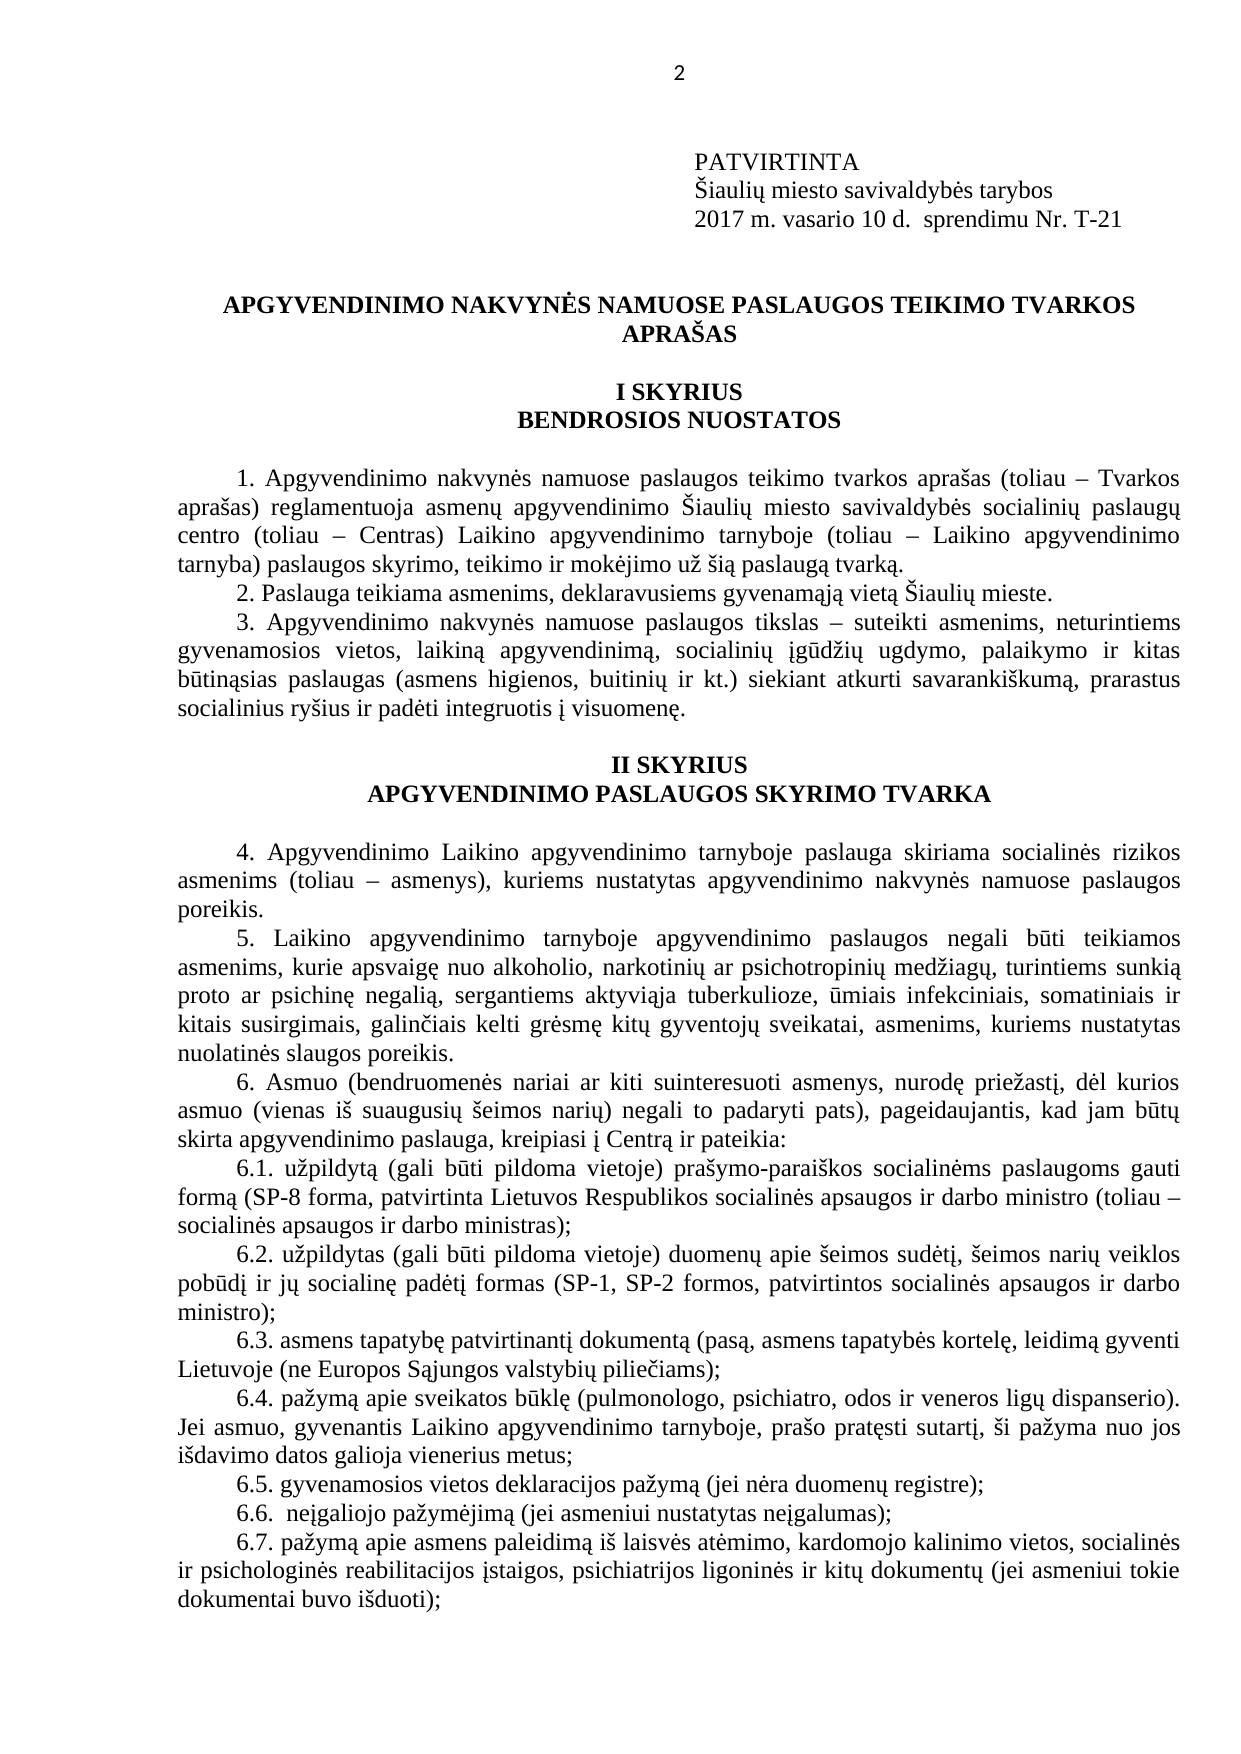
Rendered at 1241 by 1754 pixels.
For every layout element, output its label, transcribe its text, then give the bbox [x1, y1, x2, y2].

text 6.6. neįgaliojo pažymėjimą (jei asmeniui nustatytas neįgalumas); [177, 1498, 1181, 1527]
text BENDROSIOS NUOSTATOS [177, 406, 1181, 434]
text 6. Asmuo (bendruomenės nariai ar kiti suinteresuoti asmenys, nurodę priežastį, dėl kurios asmuo (vienas iš suaugusių šeimos narių) negali to padaryti pats), pageidaujantis, kad jam būtų skirta apgyvendinimo paslauga, kreipiasi į Centrą ir pateikia: [177, 1067, 1181, 1153]
text 3. Apgyvendinimo nakvynės namuose paslaugos tikslas – suteikti asmenims, neturintiems gyvenamosios vietos, laikiną apgyvendinimą, socialinių įgūdžių ugdymo, palaikymo ir kitas būtinąsias paslaugas (asmens higienos, buitinių ir kt.) siekiant atkurti savarankiškumą, prarastus socialinius ryšius ir padėti integruotis į visuomenę. [177, 607, 1181, 722]
text 6.1. užpildytą (gali būti pildoma vietoje) prašymo-paraiškos socialinėms paslaugoms gauti formą (SP-8 forma, patvirtinta Lietuvos Respublikos socialinės apsaugos ir darbo ministro (toliau – socialinės apsaugos ir darbo ministras); [177, 1153, 1181, 1239]
text 2017 m. vasario 10 d. sprendimu Nr. T-21 [694, 204, 1181, 233]
text APGYVENDINIMO NAKVYNĖS NAMUOSE PASLAUGOS TEIKIMO TVARKOS APRAŠas [177, 291, 1181, 348]
text 6.4. pažymą apie sveikatos būklę (pulmonologo, psichiatro, odos ir veneros ligų dispanserio). Jei asmuo, gyvenantis Laikino apgyvendinimo tarnyboje, prašo pratęsti sutartį, ši pažyma nuo jos išdavimo datos galioja vienerius metus; [177, 1383, 1181, 1469]
text 6.7. pažymą apie asmens paleidimą iš laisvės atėmimo, kardomojo kalinimo vietos, socialinės ir psichologinės reabilitacijos įstaigos, psichiatrijos ligoninės ir kitų dokumentų (jei asmeniui tokie dokumentai buvo išduoti); [177, 1527, 1181, 1613]
text II SKYRIUS [177, 751, 1181, 779]
text 1. Apgyvendinimo nakvynės namuose paslaugos teikimo tvarkos aprašas (toliau – Tvarkos aprašas) reglamentuoja asmenų apgyvendinimo Šiaulių miesto savivaldybės socialinių paslaugų centro (toliau – Centras) Laikino apgyvendinimo tarnyboje (toliau – Laikino apgyvendinimo tarnyba) paslaugos skyrimo, teikimo ir mokėjimo už šią paslaugą tvarką. [177, 463, 1181, 578]
text 5. Laikino apgyvendinimo tarnyboje apgyvendinimo paslaugos negali būti teikiamos asmenims, kurie apsvaigę nuo alkoholio, narkotinių ar psichotropinių medžiagų, turintiems sunkią proto ar psichinę negalią, sergantiems aktyviąja tuberkulioze, ūmiais infekciniais, somatiniais ir kitais susirgimais, galinčiais kelti grėsmę kitų gyventojų sveikatai, asmenims, kuriems nustatytas nuolatinės slaugos poreikis. [177, 923, 1181, 1067]
text 6.3. asmens tapatybę patvirtinantį dokumentą (pasą, asmens tapatybės kortelę, leidimą gyventi Lietuvoje (ne Europos Sąjungos valstybių piliečiams); [177, 1326, 1181, 1383]
text 2. Paslauga teikiama asmenims, deklaravusiems gyvenamąją vietą Šiaulių mieste. [177, 578, 1181, 607]
text 4. Apgyvendinimo Laikino apgyvendinimo tarnyboje paslauga skiriama socialinės rizikos asmenims (toliau – asmenys), kuriems nustatytas apgyvendinimo nakvynės namuose paslaugos poreikis. [177, 837, 1181, 923]
text I SKYRIUS [177, 377, 1181, 406]
text APGYVENDINIMO PASLAUGOS SKYRIMO TVARKA [177, 779, 1181, 808]
text Šiaulių miesto savivaldybės tarybos [694, 176, 1181, 204]
text 6.5. gyvenamosios vietos deklaracijos pažymą (jei nėra duomenų registre); [177, 1469, 1181, 1498]
text PATVIRTINTA [694, 147, 1181, 176]
text 6.2. užpildytas (gali būti pildoma vietoje) duomenų apie šeimos sudėtį, šeimos narių veiklos pobūdį ir jų socialinę padėtį formas (SP-1, SP-2 formos, patvirtintos socialinės apsaugos ir darbo ministro); [177, 1239, 1181, 1326]
